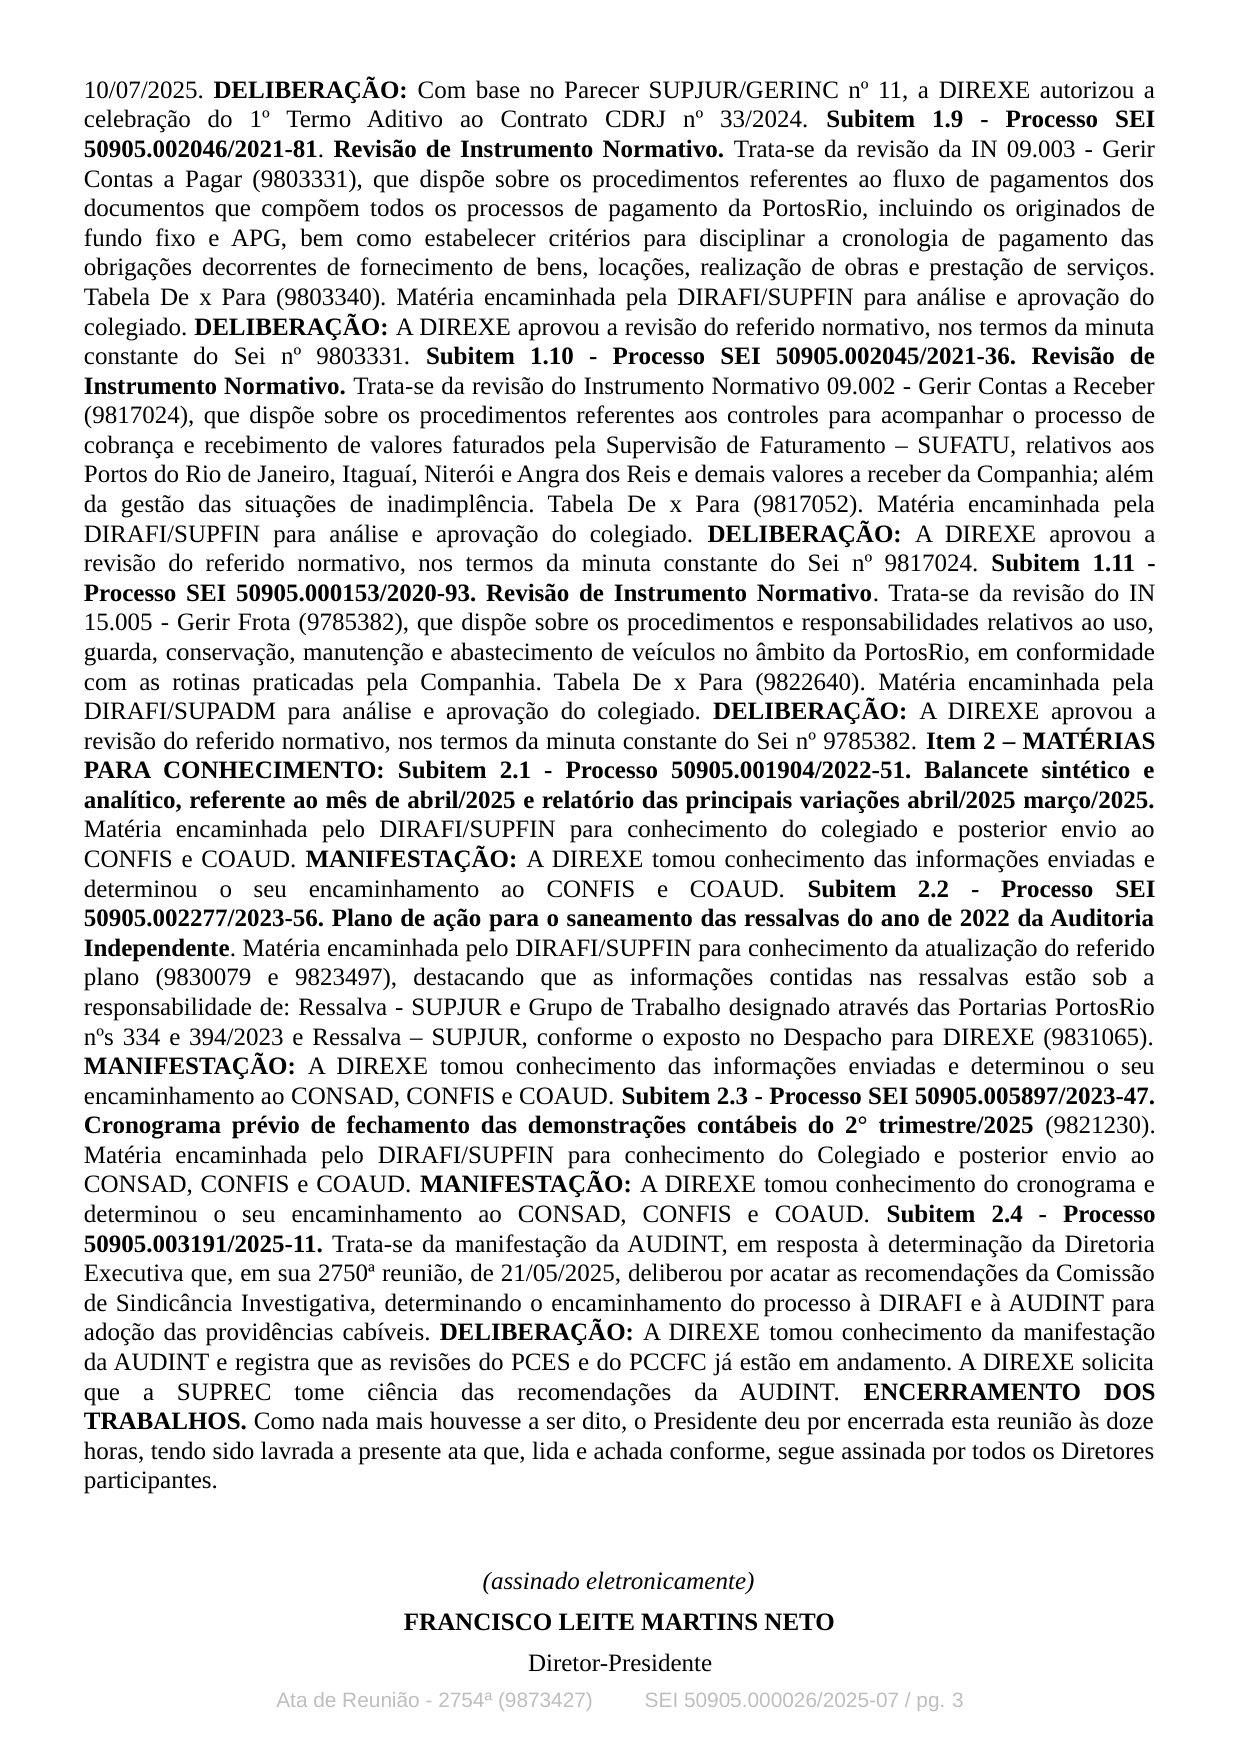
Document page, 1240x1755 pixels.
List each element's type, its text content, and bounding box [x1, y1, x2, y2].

text FRANCISCO LEITE MARTINS NETO [71, 1607, 1168, 1636]
text 10/07/2025. DELIBERAÇÃO: Com base no Parecer SUPJUR/GERINC nº 11, a DIREXE autorizou a celebração do 1º Termo Aditivo ao Contrato CDRJ nº 33/2024. Subitem 1.9 - Processo SEI 50905.002046/2021-81. Revisão de Instrumento Normativo. Trata-se da revisão da IN 09.003 - Gerir Contas a Pagar (9803331), que dispõe sobre os procedimentos referentes ao fluxo de pagamentos dos documentos que compõem todos os processos de pagamento da PortosRio, incluindo os originados de fundo fixo e APG, bem como estabelecer critérios para disciplinar a cronologia de pagamento das obrigações decorrentes de fornecimento de bens, locações, realização de obras e prestação de serviços. Tabela De x Para (9803340). Matéria encaminhada pela DIRAFI/SUPFIN para análise e aprovação do colegiado. DELIBERAÇÃO: A DIREXE aprovou a revisão do referido normativo, nos termos da minuta constante do Sei nº 9803331. Subitem 1.10 - Processo SEI 50905.002045/2021-36. Revisão de Instrumento Normativo. Trata-se da revisão do Instrumento Normativo 09.002 - Gerir Contas a Receber (9817024), que dispõe sobre os procedimentos referentes aos controles para acompanhar o processo de cobrança e recebimento de valores faturados pela Supervisão de Faturamento – SUFATU, relativos aos Portos do Rio de Janeiro, Itaguaí, Niterói e Angra dos Reis e demais valores a receber da Companhia; além da gestão das situações de inadimplência. Tabela De x Para (9817052). Matéria encaminhada pela DIRAFI/SUPFIN para análise e aprovação do colegiado. DELIBERAÇÃO: A DIREXE aprovou a revisão do referido normativo, nos termos da minuta constante do Sei nº 9817024. Subitem 1.11 - Processo SEI 50905.000153/2020-93. Revisão de Instrumento Normativo. Trata-se da revisão do IN 15.005 - Gerir Frota (9785382), que dispõe sobre os procedimentos e responsabilidades relativos ao uso, guarda, conservação, manutenção e abastecimento de veículos no âmbito da PortosRio, em conformidade com as rotinas praticadas pela Companhia. Tabela De x Para (9822640). Matéria encaminhada pela DIRAFI/SUPADM para análise e aprovação do colegiado. DELIBERAÇÃO: A DIREXE aprovou a revisão do referido normativo, nos termos da minuta constante do Sei nº 9785382. Item 2 – MATÉRIAS PARA CONHECIMENTO: Subitem 2.1 - Processo 50905.001904/2022-51. Balancete sintético e analítico, referente ao mês de abril/2025 e relatório das principais variações abril/2025 março/2025. Matéria encaminhada pelo DIRAFI/SUPFIN para conhecimento do colegiado e posterior envio ao CONFIS e COAUD. MANIFESTAÇÃO: A DIREXE tomou conhecimento das informações enviadas e determinou o seu encaminhamento ao CONFIS e COAUD. Subitem 2.2 - Processo SEI 50905.002277/2023-56. Plano de ação para o saneamento das ressalvas do ano de 2022 da Auditoria Independente. Matéria encaminhada pelo DIRAFI/SUPFIN para conhecimento da atualização do referido plano (9830079 e 9823497), destacando que as informações contidas nas ressalvas estão sob a responsabilidade de: Ressalva - SUPJUR e Grupo de Trabalho designado através das Portarias PortosRio nºs 334 e 394/2023 e Ressalva – SUPJUR, conforme o exposto no Despacho para DIREXE (9831065). MANIFESTAÇÃO: A DIREXE tomou conhecimento das informações enviadas e determinou o seu encaminhamento ao CONSAD, CONFIS e COAUD. Subitem 2.3 - Processo SEI 50905.005897/2023-47. Cronograma prévio de fechamento das demonstrações contábeis do 2° trimestre/2025 (9821230). Matéria encaminhada pelo DIRAFI/SUPFIN para conhecimento do Colegiado e posterior envio ao CONSAD, CONFIS e COAUD. MANIFESTAÇÃO: A DIREXE tomou conhecimento do cronograma e determinou o seu encaminhamento ao CONSAD, CONFIS e COAUD. Subitem 2.4 - Processo 50905.003191/2025-11. Trata-se da manifestação da AUDINT, em resposta à determinação da Diretoria Executiva que, em sua 2750ª reunião, de 21/05/2025, deliberou por acatar as recomendações da Comissão de Sindicância Investigativa, determinando o encaminhamento do processo à DIRAFI e à AUDINT para adoção das providências cabíveis. DELIBERAÇÃO: A DIREXE tomou conhecimento da manifestação da AUDINT e registra que as revisões do PCES e do PCCFC já estão em andamento. A DIREXE solicita que a SUPREC tome ciência das recomendações da AUDINT. ENCERRAMENTO DOS TRABALHOS. Como nada mais houvesse a ser dito, o Presidente deu por encerrada esta reunião às doze horas, tendo sido lavrada a presente ata que, lida e achada conforme, segue assinada por todos os Diretores participantes. [84, 75, 1156, 1494]
text Diretor-Presidente [71, 1648, 1169, 1676]
text (assinado eletronicamente) [71, 1566, 1169, 1595]
